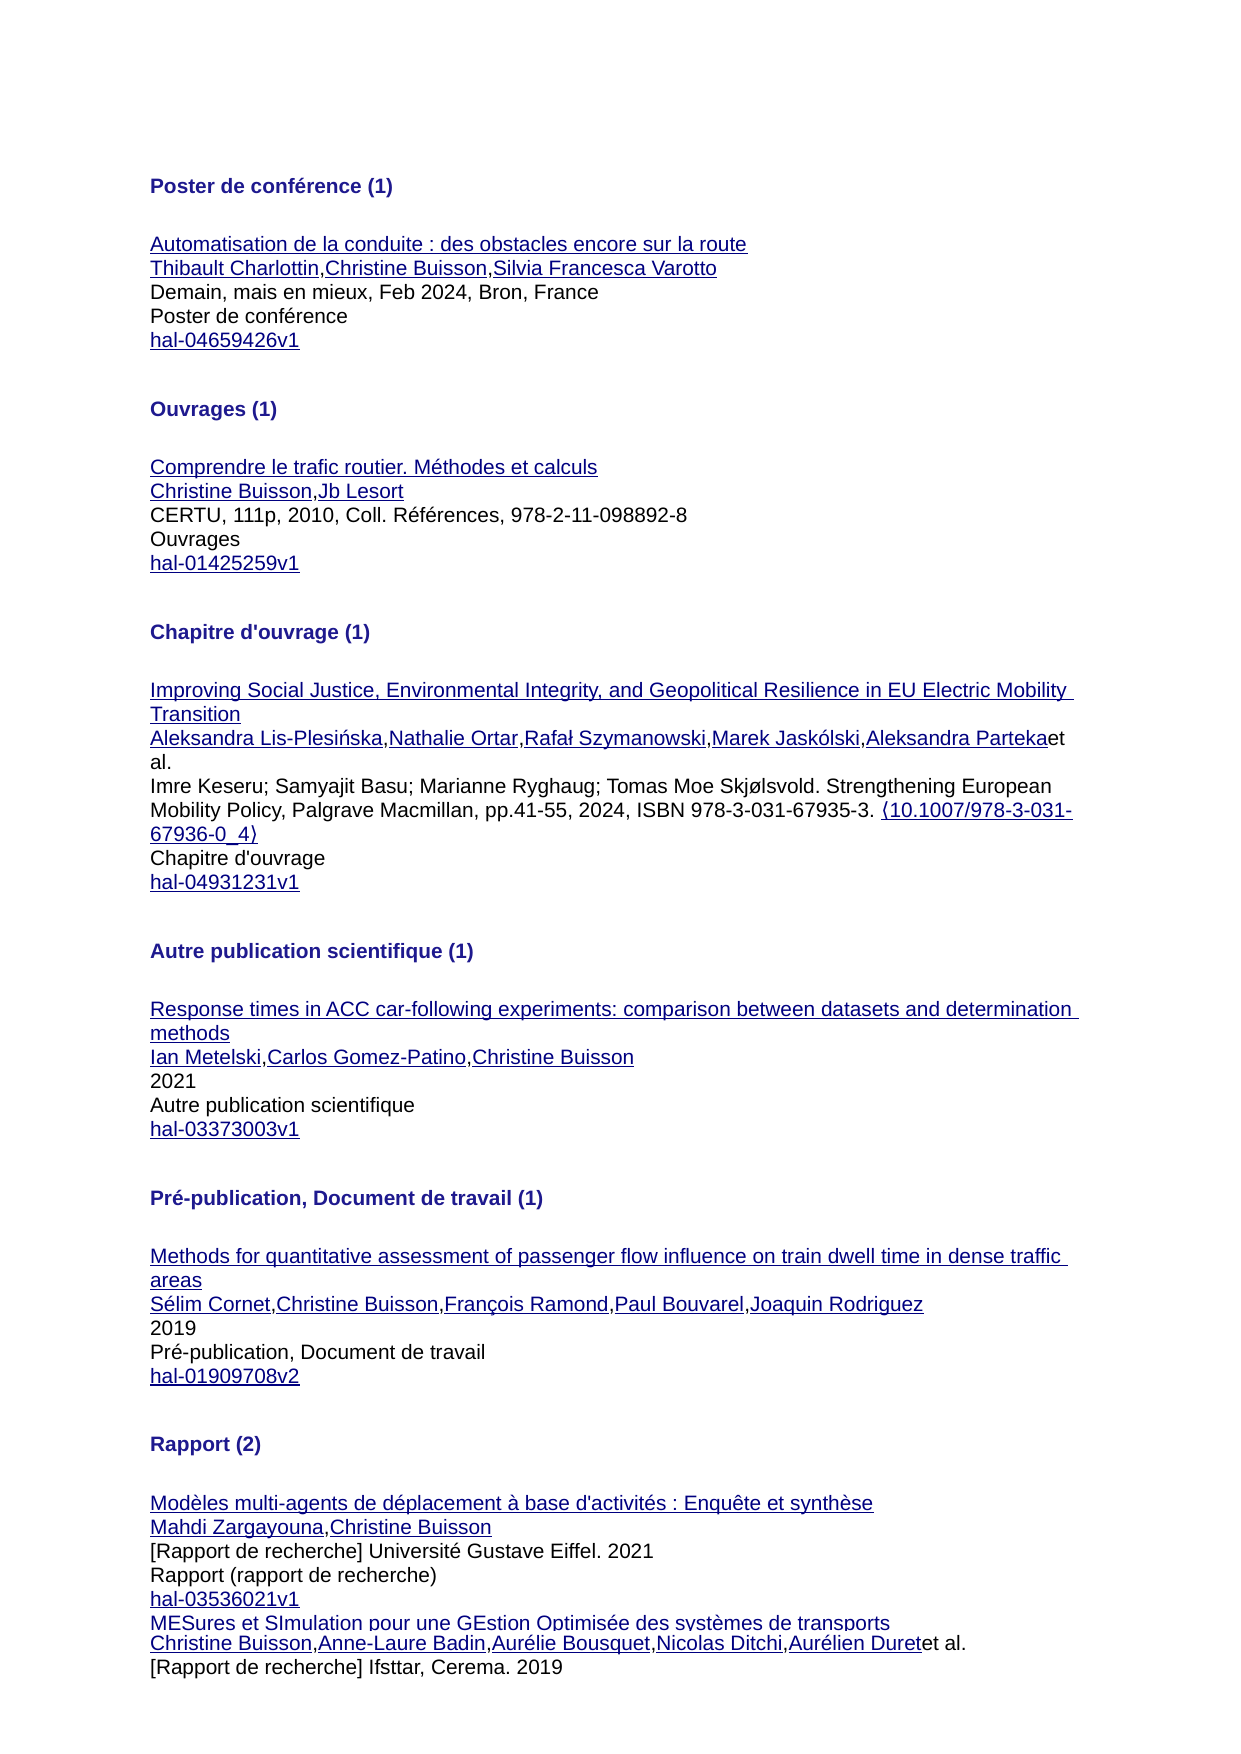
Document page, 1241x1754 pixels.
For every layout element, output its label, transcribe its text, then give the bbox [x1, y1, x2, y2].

table_header Methods for quantitative assessment of passenger flow influence on train dwell time in dense traffic areas Sélim Cornet,Christine Buisson,François Ramond,Paul Bouvarel,Joaquin Rodriguez 2019 Pré-publication, Document de travail hal-01909708v2 [150, 1244, 1090, 1387]
table_cell MESures et SImulation pour une GEstion Optimisée des systèmes de transports Christine Buisson,Anne-Laure Badin,Aurélie Bousquet,Nicolas Ditchi,Aurélien Duretet al. [Rapport de recherche] Ifsttar, Cerema. 2019 [150, 1610, 1090, 1679]
subtitle Ouvrages (1) [150, 397, 1090, 421]
subtitle Chapitre d'ouvrage (1) [150, 620, 1090, 644]
subtitle Poster de conférence (1) [150, 174, 1090, 198]
table_header Response times in ACC car‐following experiments: comparison between datasets and determination methods Ian Metelski,Carlos Gomez-Patino,Christine Buisson 2021 Autre publication scientifique hal-03373003v1 [150, 997, 1090, 1141]
subtitle Rapport (2) [150, 1432, 1090, 1456]
table_header Modèles multi-agents de déplacement à base d'activités : Enquête et synthèse Mahdi Zargayouna,Christine Buisson [Rapport de recherche] Université Gustave Eiffel. 2021 Rapport (rapport de recherche) hal-03536021v1 [150, 1491, 1090, 1610]
table_header Automatisation de la conduite : des obstacles encore sur la route Thibault Charlottin,Christine Buisson,Silvia Francesca Varotto Demain, mais en mieux, Feb 2024, Bron, France Poster de conférence hal-04659426v1 [150, 232, 1090, 352]
table_header Comprendre le trafic routier. Méthodes et calculs Christine Buisson,Jb Lesort CERTU, 111p, 2010, Coll. Références, 978-2-11-098892-8 Ouvrages hal-01425259v1 [150, 455, 1090, 575]
table_header Improving Social Justice, Environmental Integrity, and Geopolitical Resilience in EU Electric Mobility Transition Aleksandra Lis-Plesińska,Nathalie Ortar,Rafał Szymanowski,Marek Jaskólski,Aleksandra Partekaet al. Imre Keseru; Samyajit Basu; Marianne Ryghaug; Tomas Moe Skjølsvold. Strengthening European Mobility Policy, Palgrave Macmillan, pp.41-55, 2024, ISBN 978-3-031-67935-3. ⟨10.1007/978-3-031-67936-0_4⟩ Chapitre d'ouvrage hal-04931231v1 [150, 678, 1090, 894]
subtitle Pré-publication, Document de travail (1) [150, 1185, 1090, 1209]
subtitle Autre publication scientifique (1) [150, 938, 1090, 962]
